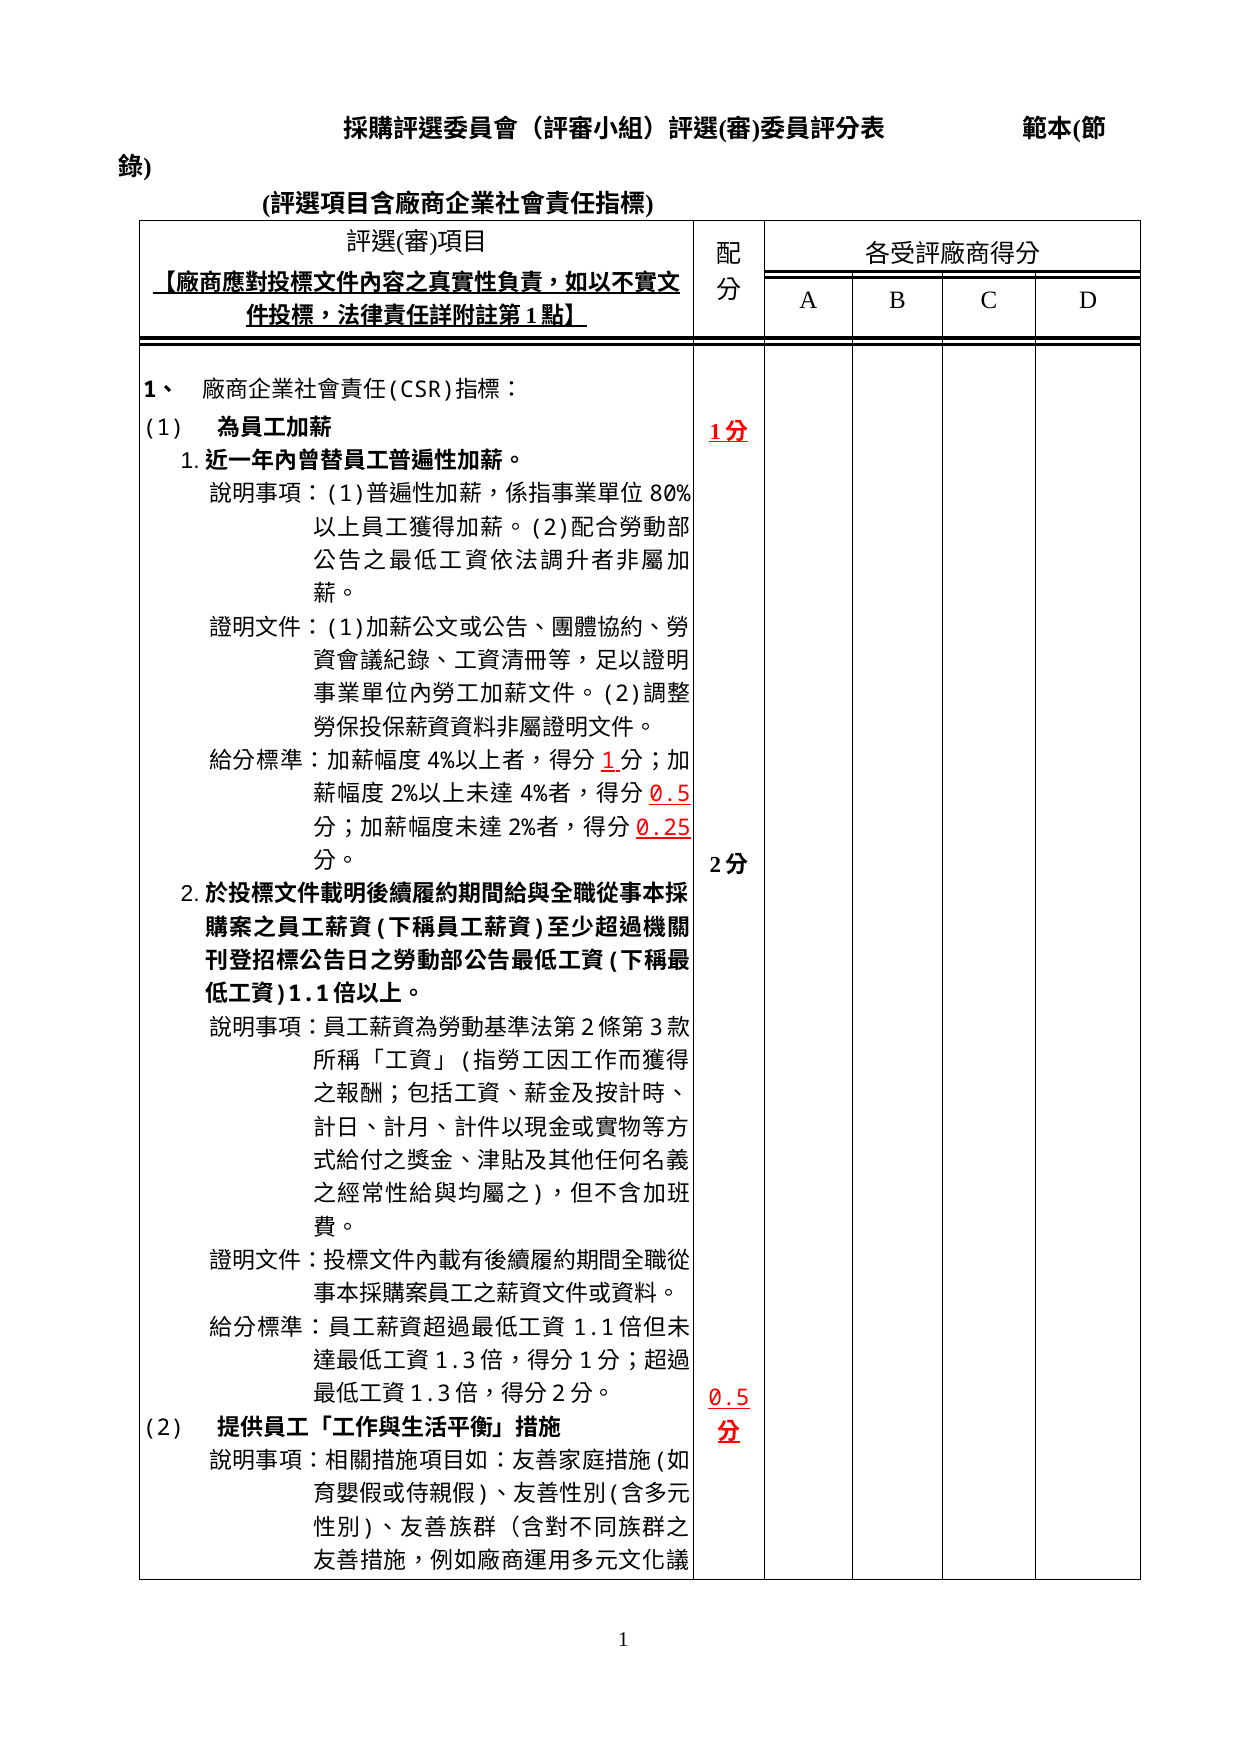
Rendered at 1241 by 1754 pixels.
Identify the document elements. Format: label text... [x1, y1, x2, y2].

table_cell 廠商企業社會責任(CSR)指標： 為員工加薪 近一年內曾替員工普遍性加薪。 說明事項：(1)普遍性加薪，係指事業單位80%以上員工獲得加薪。(2)配合勞動部公告之最低工資依法調升者非屬加薪。 證明文件：(1)加薪公文或公告、團體協約、勞資會議紀錄、工資清冊等，足以證明事業單位內勞工加薪文件。(2)調整勞保投保薪資資料非屬證明文件。 給分標準：加薪幅度4%以上者，得分1分；加薪幅度2%以上未達4%者，得分0.5分；加薪幅度未達2%者，得分0.25分。 於投標文件載明後續履約期間給與全職從事本採購案之員工薪資(下稱員工薪資)至少超過機關刊登招標公告日之勞動部公告最低工資(下稱最低工資)1.1倍以上。 說明事項：員工薪資為勞動基準法第2條第3款所稱「工資」(指勞工因工作而獲得之報酬；包括工資、薪金及按計時、計日、計月、計件以現金或實物等方式給付之獎金、津貼及其他任何名義之經常性給與均屬之)，但不含加班費。 證明文件：投標文件內載有後續履約期間全職從事本採購案員工之薪資文件或資料。 給分標準：員工薪資超過最低工資1.1倍但未達最低工資1.3倍，得分1分；超過最低工資1.3倍，得分2分。 提供員工「工作與生活平衡」措施 說明事項：相關措施項目如：友善家庭措施(如育嬰假或侍親假)、友善性別(含多元性別)、友善族群（含對不同族群之友善措施，例如廠商運用多元文化議 [140, 346, 693, 1579]
table_cell D [1036, 279, 1140, 336]
text (評選項目含廠商企業社會責任指標) [118, 183, 1128, 220]
table_header 評選(審)項目 【廠商應對投標文件內容之真實性負責，如以不實文件投標，法律責任詳附註第1點】 [140, 221, 693, 336]
table_header 配 分 [694, 221, 764, 336]
table_cell 1分 2分 0.5分 [694, 346, 764, 1579]
table_cell C [943, 279, 1035, 336]
table_cell [1036, 346, 1140, 1579]
table_cell [765, 346, 852, 1579]
table_header 各受評廠商得分 [765, 221, 1140, 270]
table_cell [853, 346, 942, 1579]
table_cell B [853, 279, 942, 336]
table_cell A [765, 279, 852, 336]
table_cell [943, 346, 1035, 1579]
text 採購評選委員會（評審小組）評選(審)委員評分表 範本(節錄) [118, 108, 1128, 183]
